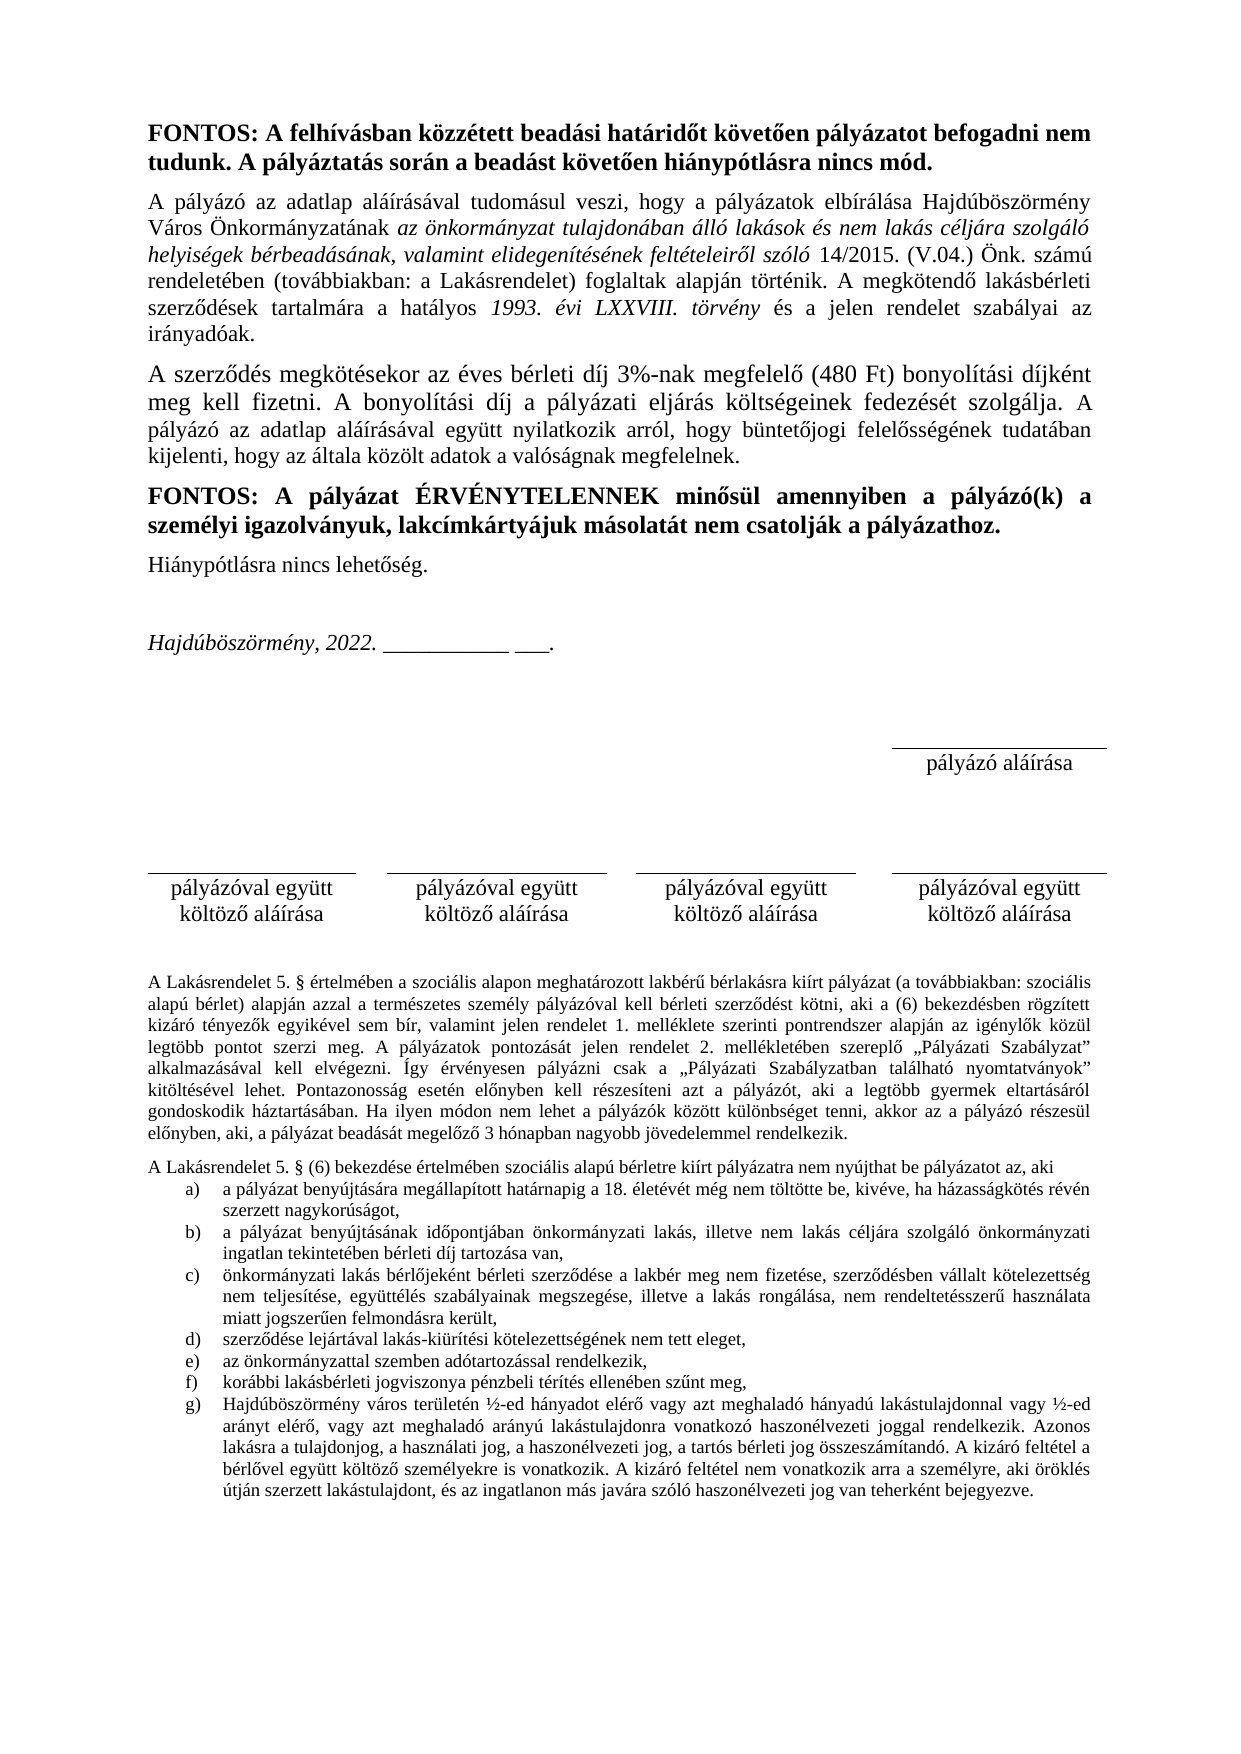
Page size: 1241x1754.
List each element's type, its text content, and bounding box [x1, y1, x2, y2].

table_header [356, 707, 387, 748]
text Hajdúböszörmény, 2022. ___________ ___. [148, 629, 1092, 656]
table_cell pályázóval együtt költöző aláírása [892, 874, 1107, 939]
table_header [607, 707, 636, 748]
text FONTOS: A pályázat érvénytelennek minősül amennyiben a pályázó(k) a személyi igazolványuk, lakcímkártyájuk másolatát nem csatolják a pályázathoz. [148, 481, 1092, 539]
table_header [636, 707, 856, 748]
table_cell [856, 873, 892, 939]
table_cell [856, 748, 892, 790]
table_cell [356, 790, 387, 873]
list szerződése lejártával lakás-kiürítési kötelezettségének nem tett eleget, [185, 1328, 1092, 1350]
list Hajdúböszörmény város területén ½-ed hányadot elérő vagy azt meghaladó hányadú lakástulajdonnal vagy ½-ed arányt elérő, vagy azt meghaladó arányú lakástulajdonra vonatkozó haszonélvezeti joggal rendelkezik. Azonos lakásra a tulajdonjog, a használati jog, a haszonélvezeti jog, a tartós bérleti jog összeszámítandó. A kizáró feltétel a bérlővel együtt költöző személyekre is vonatkozik. A kizáró feltétel nem vonatkozik arra a személyre, aki öröklés útján szerzett lakástulajdont, és az ingatlanon más javára szóló haszonélvezeti jog van teherként bejegyezve. [185, 1393, 1092, 1501]
table_header [892, 707, 1107, 748]
table_cell [148, 748, 356, 790]
text A szerződés megkötésekor az éves bérleti díj 3%-nak megfelelő (480 Ft) bonyolítási díjként meg kell fizetni. A bonyolítási díj a pályázati eljárás költségeinek fedezését szolgálja. A pályázó az adatlap aláírásával együtt nyilatkozik arról, hogy büntetőjogi felelősségének tudatában kijelenti, hogy az általa közölt adatok a valóságnak megfelelnek. [148, 359, 1092, 469]
text Hiánypótlásra nincs lehetőség. [148, 551, 1092, 578]
table_header [148, 707, 356, 748]
table_cell pályázóval együtt költöző aláírása [636, 874, 856, 939]
table_cell [356, 748, 387, 790]
list az önkormányzattal szemben adótartozással rendelkezik, [185, 1350, 1092, 1371]
list önkormányzati lakás bérlőjeként bérleti szerződése a lakbér meg nem fizetése, szerződésben vállalt kötelezettség nem teljesítése, együttélés szabályainak megszegése, illetve a lakás rongálása, nem rendeltetésszerű használata miatt jogszerűen felmondásra került, [185, 1264, 1092, 1328]
text FONTOS: A felhívásban közzétett beadási határidőt követően pályázatot befogadni nem tudunk. A pályáztatás során a beadást követően hiánypótlásra nincs mód. [148, 118, 1092, 176]
table_cell pályázó aláírása [892, 749, 1107, 790]
text A pályázó az adatlap aláírásával tudomásul veszi, hogy a pályázatok elbírálása Hajdúböszörmény Város Önkormányzatának az önkormányzat tulajdonában álló lakások és nem lakás céljára szolgáló helyiségek bérbeadásának, valamint elidegenítésének feltételeiről szóló 14/2015. (V.04.) Önk. számú rendeletében (továbbiakban: a Lakásrendelet) foglaltak alapján történik. A megkötendő lakásbérleti szerződések tartalmára a hatályos 1993. évi LXXVIII. törvény és a jelen rendelet szabályai az irányadóak. [148, 188, 1092, 346]
list korábbi lakásbérleti jogviszonya pénzbeli térítés ellenében szűnt meg, [185, 1371, 1092, 1393]
table_header [387, 707, 607, 748]
table_cell [636, 790, 856, 873]
table_cell pályázóval együtt költöző aláírása [148, 874, 356, 939]
table_cell [607, 873, 636, 939]
table_cell [607, 748, 636, 790]
list a pályázat benyújtásának időpontjában önkormányzati lakás, illetve nem lakás céljára szolgáló önkormányzati ingatlan tekintetében bérleti díj tartozása van, [185, 1221, 1092, 1264]
text A Lakásrendelet 5. § értelmében a szociális alapon meghatározott lakbérű bérlakásra kiírt pályázat (a továbbiakban: szociális alapú bérlet) alapján azzal a természetes személy pályázóval kell bérleti szerződést kötni, aki a (6) bekezdésben rögzített kizáró tényezők egyikével sem bír, valamint jelen rendelet 1. melléklete szerinti pontrendszer alapján az igénylők közül legtöbb pontot szerzi meg. A pályázatok pontozását jelen rendelet 2. mellékletében szereplő „Pályázati Szabályzat” alkalmazásával kell elvégezni. Így érvényesen pályázni csak a „Pályázati Szabályzatban található nyomtatványok” kitöltésével lehet. Pontazonosság esetén előnyben kell részesíteni azt a pályázót, aki a legtöbb gyermek eltartásáról gondoskodik háztartásában. Ha ilyen módon nem lehet a pályázók között különbséget tenni, akkor az a pályázó részesül előnyben, aki, a pályázat beadását megelőző 3 hónapban nagyobb jövedelemmel rendelkezik. [148, 971, 1092, 1143]
table_cell [636, 748, 856, 790]
table_header [856, 707, 892, 748]
table_cell [356, 873, 387, 939]
table_cell [387, 790, 607, 873]
table_cell pályázóval együtt költöző aláírása [387, 874, 607, 939]
table_cell [148, 790, 356, 873]
list a pályázat benyújtására megállapított határnapig a 18. életévét még nem töltötte be, kivéve, ha házasságkötés révén szerzett nagykorúságot, [185, 1177, 1092, 1221]
text A Lakásrendelet 5. § (6) bekezdése értelmében szociális alapú bérletre kiírt pályázatra nem nyújthat be pályázatot az, aki [148, 1156, 1092, 1177]
table_cell [892, 790, 1107, 873]
table_cell [607, 790, 636, 873]
table_cell [856, 790, 892, 873]
table_cell [387, 748, 607, 790]
